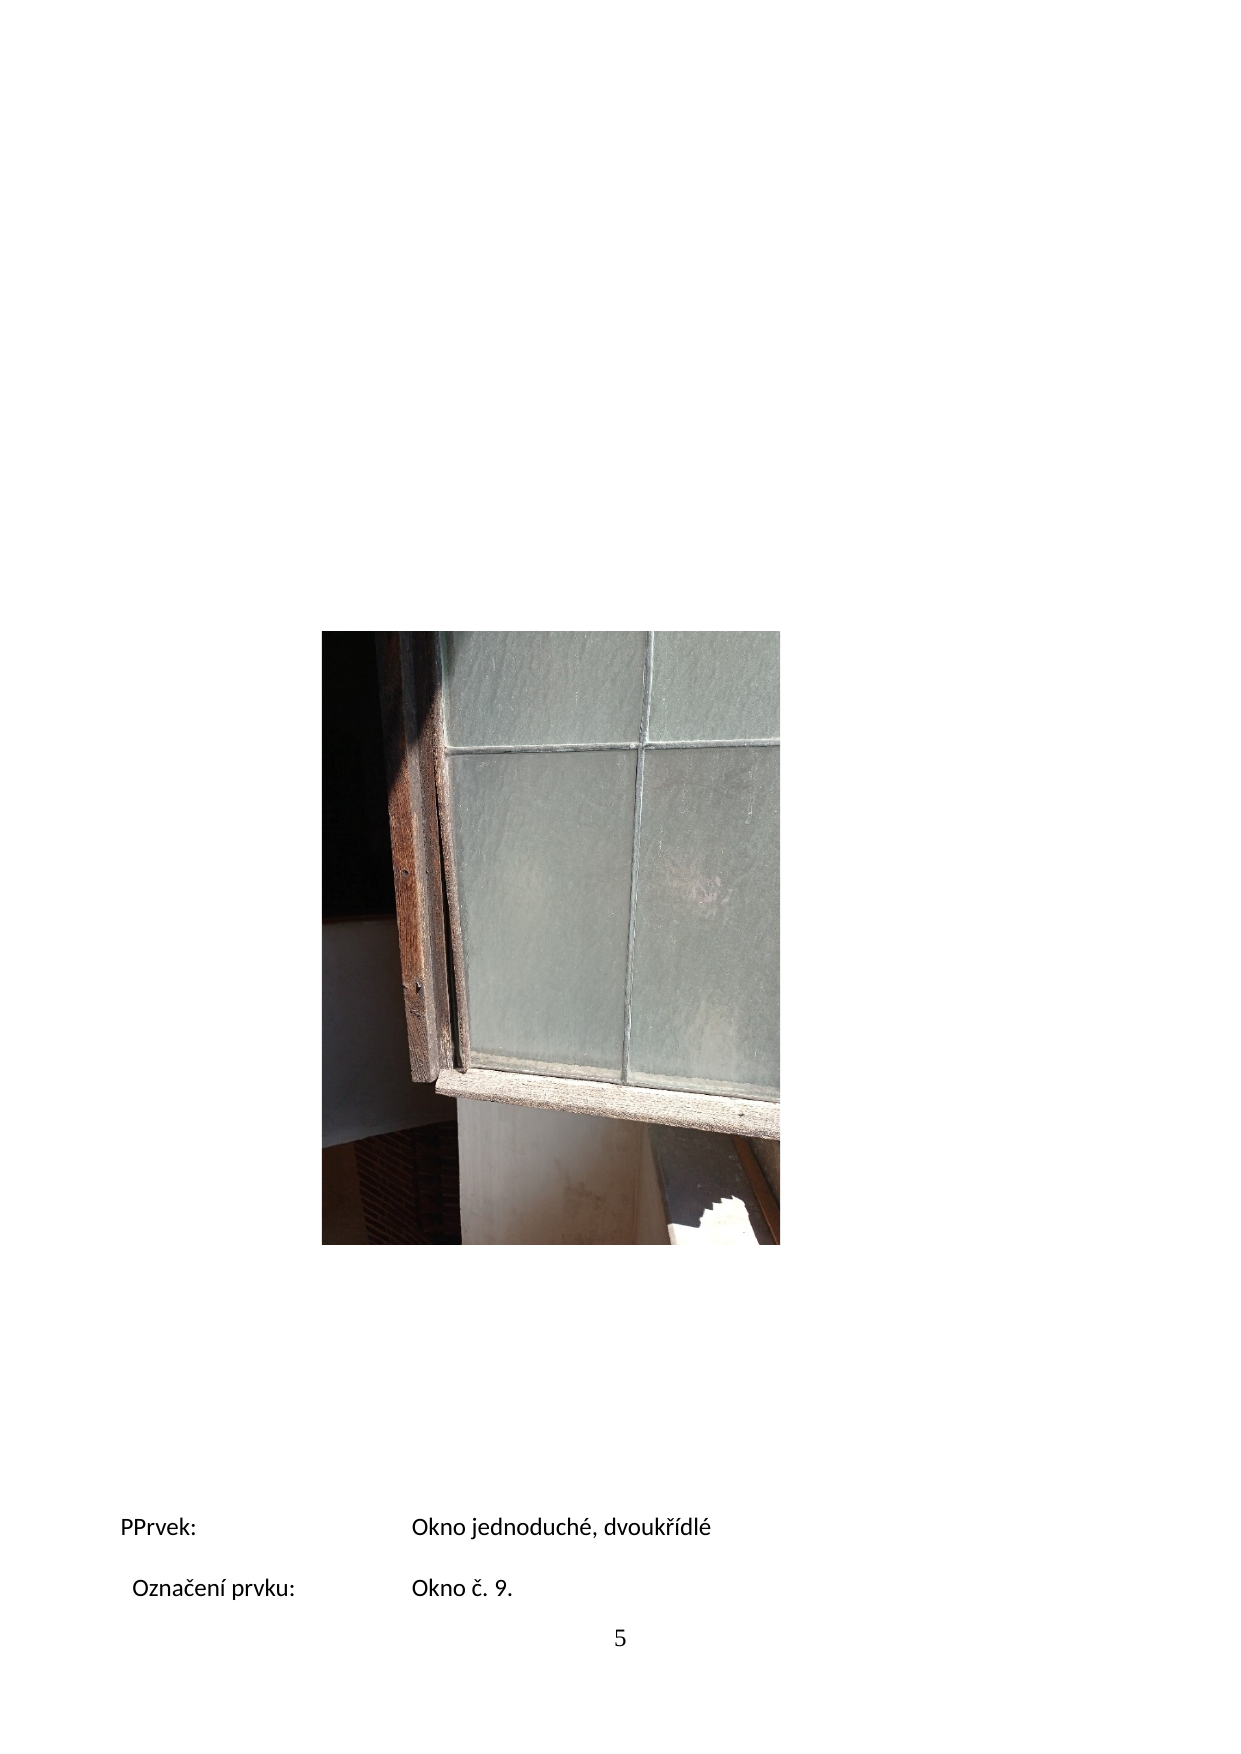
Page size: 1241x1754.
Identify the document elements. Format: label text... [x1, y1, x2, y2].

table_header Okno jednoduché, dvoukřídlé [405, 1511, 1137, 1572]
table_cell Okno č. 9. [405, 1572, 1137, 1603]
table_header PPrvek: [133, 1511, 405, 1572]
table_cell Označení prvku: [133, 1572, 405, 1603]
